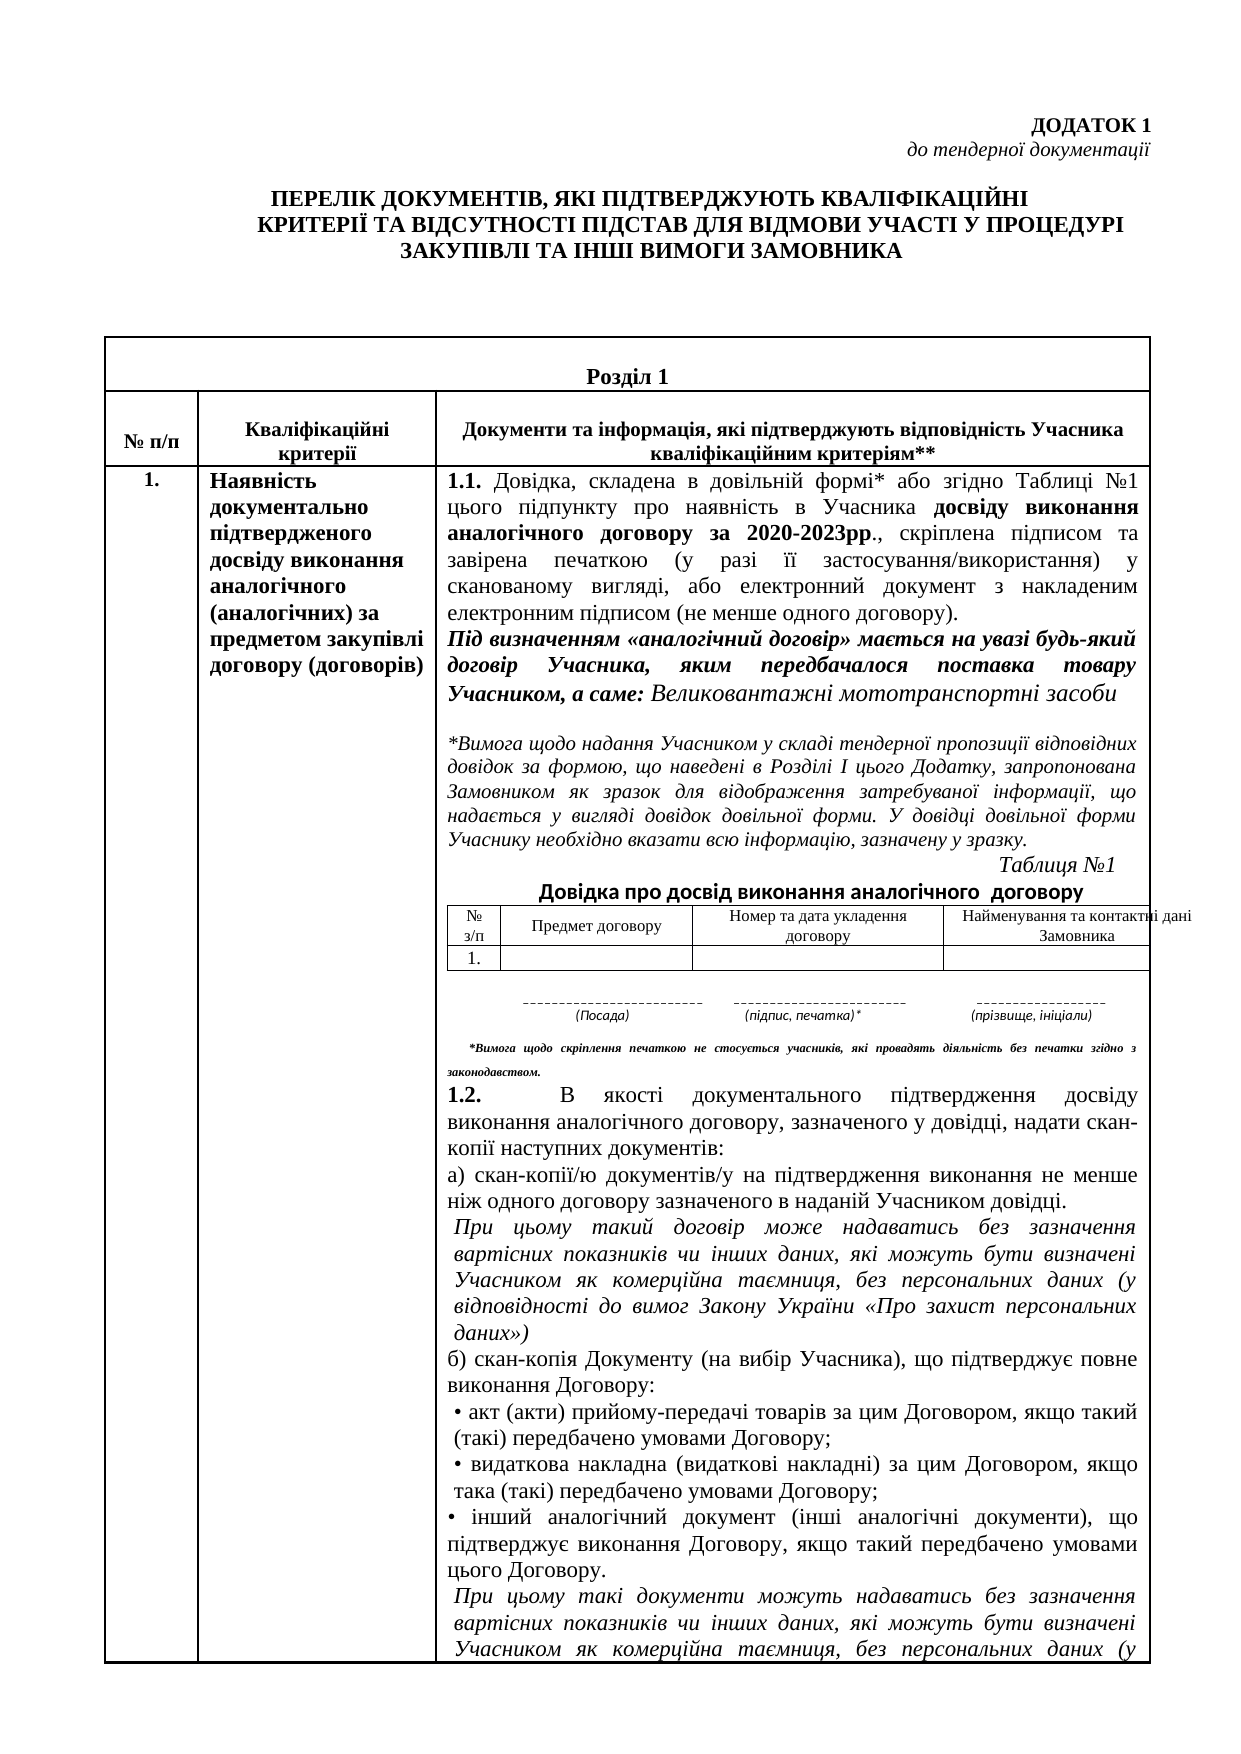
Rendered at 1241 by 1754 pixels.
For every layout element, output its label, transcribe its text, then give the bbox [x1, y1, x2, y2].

table_cell [693, 946, 943, 969]
text до тендерної документації [737, 137, 1152, 161]
table_header Предмет договору [501, 906, 692, 944]
text ПЕРЕЛІК ДОКУМЕНТІВ, ЯКІ ПІДТВЕРДЖУЮТЬ КВАЛІФІКАЦІЙНІ [148, 185, 1152, 211]
table_cell Кваліфікаційні критерії [199, 392, 435, 465]
table_cell № п/п [106, 392, 197, 465]
table_cell 1.1. Довідка, складена в довільній формі* або згідно Таблиці №1 цього підпункту про наявність в Учасника досвіду виконання аналогічного договору за 2020-2023рр., скріплена підписом та завірена печаткою (у разі її застосування/використання) у сканованому вигляді, або електронний документ з накладеним електронним підписом (не менше одного договору). Під визначенням «аналогічний договір» мається на увазі будь-який договір Учасника, яким передбачалося поставка товару Учасником, а саме: Великовантажні мототранспортні засоби *Вимога щодо надання Учасником у складі тендерної пропозиції відповідних довідок за формою, що наведені в Розділі І цього Додатку, запропонована Замовником як зразок для відображення затребуваної інформації, що надається у вигляді довідок довільної форми. У довідці довільної форми Учаснику необхідно вказати всю інформацію, зазначену у зразку. Таблиця №1 Довідка про досвід виконання аналогічного договору _________________________ ________________________ __________________ (Посада) (підпис, печатка)* (прізвище, ініціали) *Вимога щодо скріплення печаткою не стосується учасників, які провадять діяльність без печатки згідно з законодавством. В якості документального підтвердження досвіду виконання аналогічного договору, зазначеного у довідці, надати скан-копії наступних документів: а) скан-копії/ю документів/у на підтвердження виконання не менше ніж одного договору зазначеного в наданій Учасником довідці. При цьому такий договір може надаватись без зазначення вартісних показників чи інших даних, які можуть бути визначені Учасником як комерційна таємниця, без персональних даних (у відповідності до вимог Закону України «Про захист персональних даних») б) скан-копія Документу (на вибір Учасника), що підтверджує повне виконання Договору: • акт (акти) прийому-передачі товарів за цим Договором, якщо такий (такі) передбачено умовами Договору; • видаткова накладна (видаткові накладні) за цим Договором, якщо така (такі) передбачено умовами Договору; • інший аналогічний документ (інші аналогічні документи), що підтверджує виконання Договору, якщо такий передбачено умовами цього Договору. При цьому такі документи можуть надаватись без зазначення вартісних показників чи інших даних, які можуть бути визначені Учасником як комерційна таємниця, без персональних даних (у відповідності до вимог Закону України «Про захист персональних даних»), які можуть бути належним чином заретушовані) в) у разі надання учасником у своїй пропозиції документів по п.1.2 а) і п.1.2 б) без зазначення вартісних показників чи інших даних, які можуть бути визначені учасником як комерційна таємниця, учасник обов'язково надає скан-копію відгуку від підприємства – замовника за Договором (далі за текстом – Відгук), який надається для підтвердження повного виконання аналогічного договору. Відгук має містити наступну інформацію: дату видачi, вихiдний номер, посилання на номер, дату та предмет укладеного Договору, а також інформацію про повне виконання договору. У разі надання учасником у своїй пропозиції документів по п.1.2 а) і п.1.2 б) із зазначенням вартісних показників, Відгук надається за бажанням. За наявності різниці у вартісних показниках, наведених у документах, що надаються згідно з п.1.2 а) і п.1.2 б) на підтвердження повністю виконаного аналогічного договору, надання Відгуку є обов’язковим. [437, 467, 1149, 1661]
table_cell 1. [106, 467, 197, 1661]
table_cell [944, 946, 1149, 969]
text ДОДАТОК 1 [737, 113, 1152, 137]
table_header № з/п [448, 906, 500, 944]
table_header Номер та дата укладення договору [693, 906, 943, 944]
table_header Найменування та контактні дані Замовника [944, 906, 1149, 944]
table_cell Наявність документально підтвердженого досвіду виконання аналогічного (аналогічних) за предметом закупівлі договору (договорів) [199, 467, 435, 1661]
table_cell 1. [448, 946, 500, 969]
table_cell [501, 946, 692, 969]
table_header Розділ 1 [106, 338, 1149, 389]
table_cell Документи та інформація, які підтверджують відповідність Учасника кваліфікаційним критеріям** [437, 392, 1149, 465]
text КРИТЕРІЇ ТА ВІДСУТНОСТІ ПІДСТАВ ДЛЯ ВІДМОВИ УЧАСТІ У ПРОЦЕДУРІ ЗАКУПІВЛІ ТА ІНШІ ВИМОГИ ЗАМОВНИКА [157, 211, 1152, 264]
